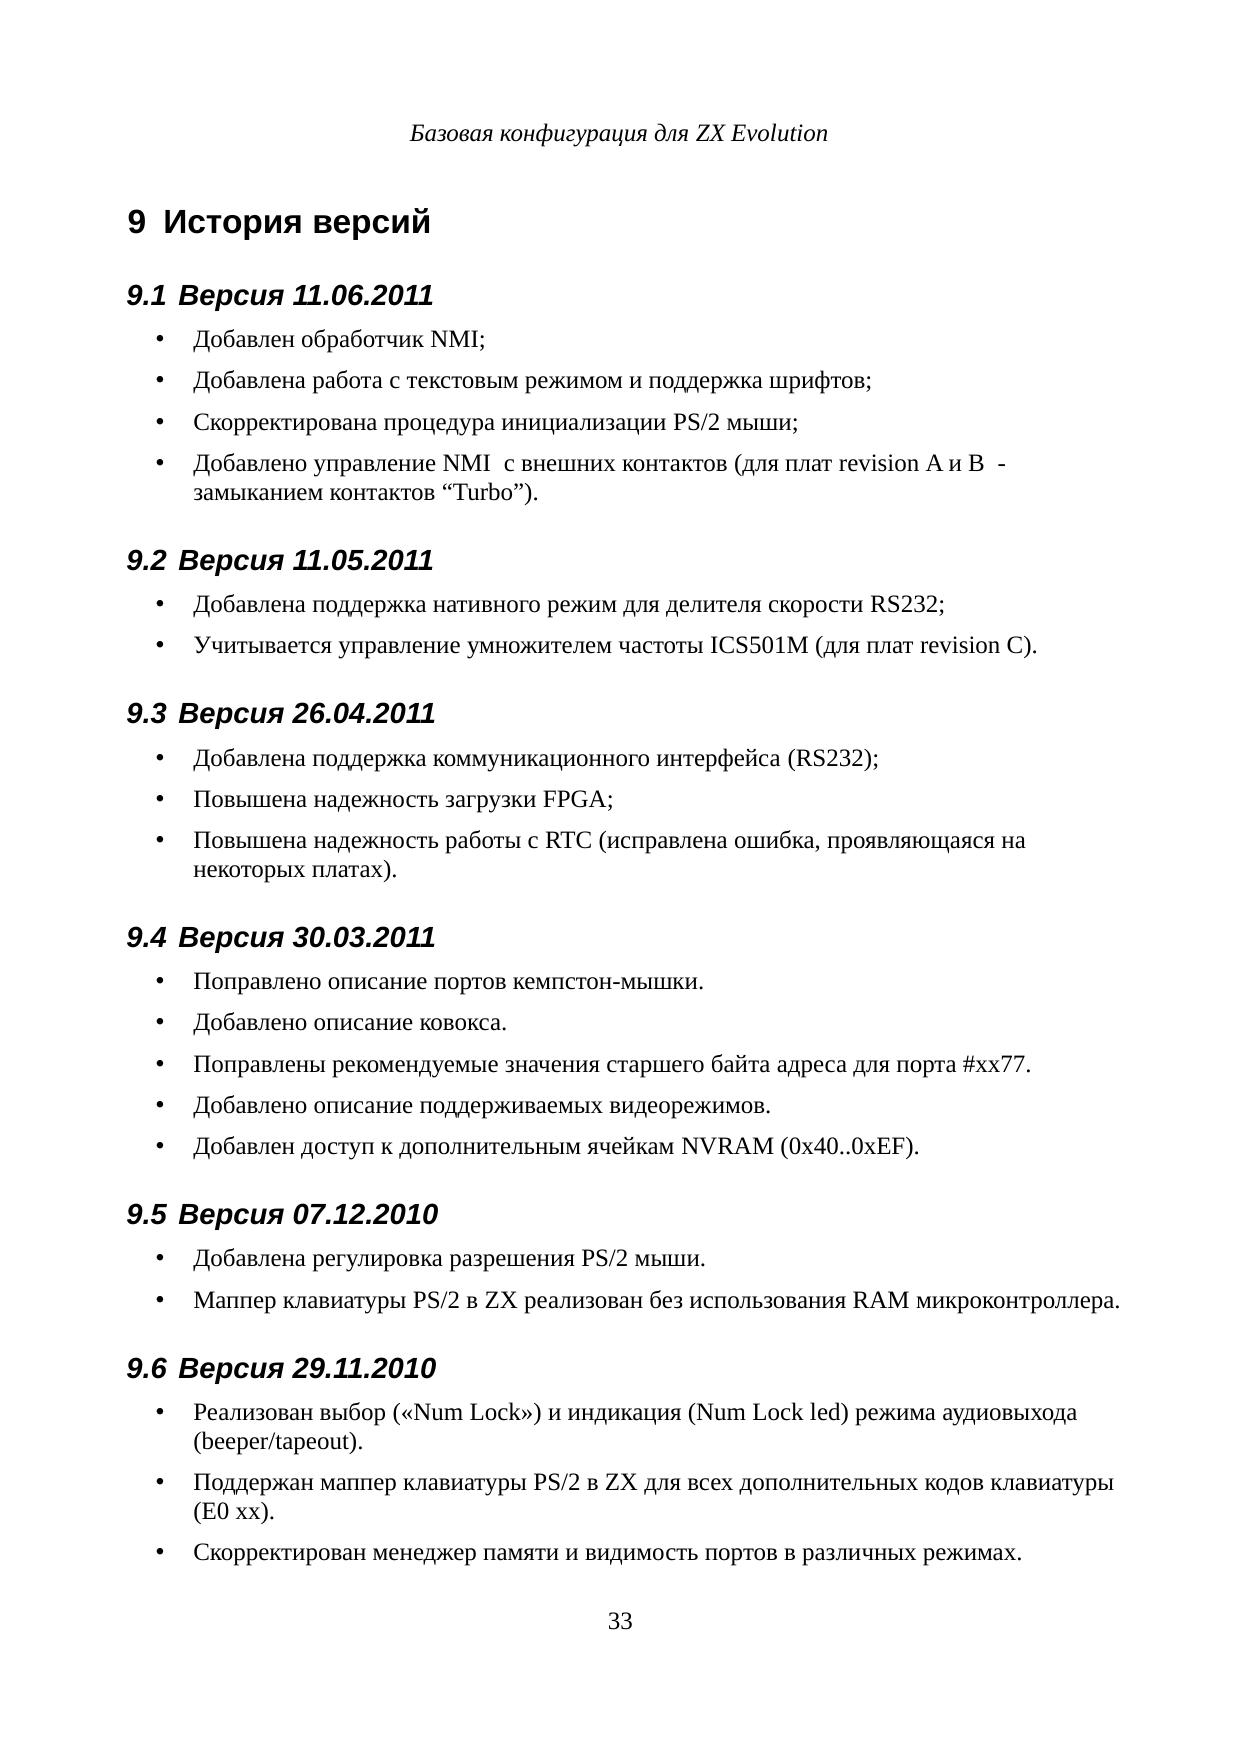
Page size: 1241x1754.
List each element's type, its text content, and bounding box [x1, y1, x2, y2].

list Добавлена поддержка нативного режим для делителя скорости RS232; [156, 589, 1122, 618]
subtitle Версия 11.06.2011 [118, 278, 1122, 312]
subtitle Версия 07.12.2010 [118, 1197, 1122, 1231]
subtitle Версия 26.04.2011 [118, 697, 1122, 730]
subtitle Версия 29.11.2010 [118, 1351, 1122, 1384]
list Добавлено описание ковокса. [156, 1007, 1122, 1036]
subtitle История версий [118, 202, 1122, 241]
list Добавлен обработчик NMI; [156, 324, 1122, 353]
list Повышена надежность загрузки FPGA; [156, 784, 1122, 813]
list Маппер клавиатуры PS/2 в ZX реализован без использования RAM микроконтроллера. [156, 1285, 1122, 1313]
list Поправлены рекомендуемые значения старшего байта адреса для порта #xx77. [156, 1049, 1122, 1077]
list Скорректирована процедура инициализации PS/2 мыши; [156, 407, 1122, 436]
list Добавлен доступ к дополнительным ячейкам NVRAM (0x40..0xEF). [156, 1131, 1122, 1160]
list Поддержан маппер клавиатуры PS/2 в ZX для всех дополнительных кодов клавиатуры (E0 xx). [156, 1467, 1122, 1524]
list Повышена надежность работы с RTC (исправлена ошибка, проявляющаяся на некоторых платах). [156, 825, 1122, 883]
subtitle Версия 11.05.2011 [118, 543, 1122, 577]
list Добавлена работа с текстовым режимом и поддержка шрифтов; [156, 366, 1122, 394]
list Учитывается управление умножителем частоты ICS501M (для плат revision C). [156, 630, 1122, 659]
list Реализован выбор («Num Lock») и индикация (Num Lock led) режима аудиовыхода (beeper/tapeout). [156, 1397, 1122, 1454]
subtitle Версия 30.03.2011 [118, 920, 1122, 954]
list Скорректирован менеджер памяти и видимость портов в различных режимах. [156, 1537, 1122, 1566]
list Поправлено описание портов кемпстон-мышки. [156, 966, 1122, 995]
list Добавлено описание поддерживаемых видеорежимов. [156, 1090, 1122, 1119]
list Добавлена регулировка разрешения PS/2 мыши. [156, 1243, 1122, 1272]
list Добавлена поддержка коммуникационного интерфейса (RS232); [156, 743, 1122, 771]
list Добавлено управление NMI с внешних контактов (для плат revision A и B - замыканием контактов “Turbo”). [156, 448, 1122, 506]
